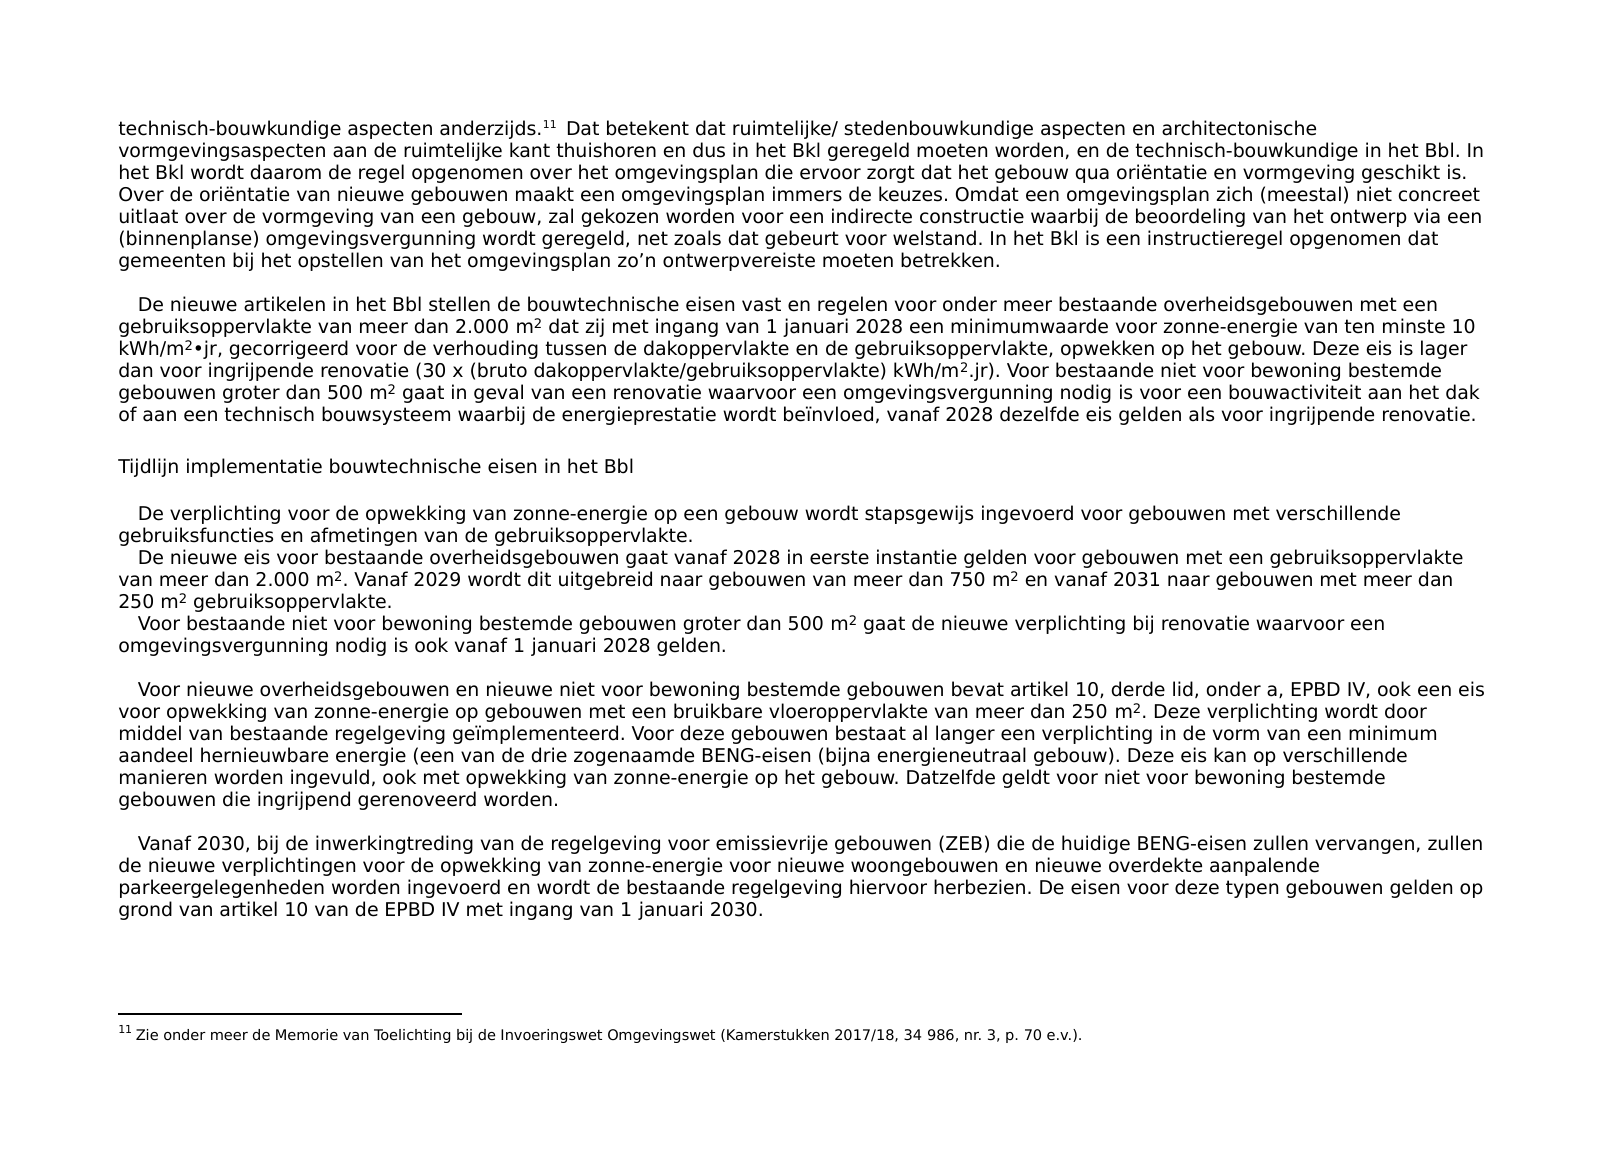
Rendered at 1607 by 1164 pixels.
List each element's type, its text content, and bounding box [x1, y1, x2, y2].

text Voor nieuwe overheidsgebouwen en nieuwe niet voor bewoning bestemde gebouwen bevat artikel 10, derde lid, onder a, EPBD IV, ook een eis voor opwekking van zonne-energie op gebouwen met een bruikbare vloeroppervlakte van meer dan 250 m2. Deze verplichting wordt door middel van bestaande regelgeving geïmplementeerd. Voor deze gebouwen bestaat al langer een verplichting in de vorm van een minimum aandeel hernieuwbare energie (een van de drie zogenaamde BENG-eisen (bijna energieneutraal gebouw). Deze eis kan op verschillende manieren worden ingevuld, ook met opwekking van zonne-energie op het gebouw. Datzelfde geldt voor niet voor bewoning bestemde gebouwen die ingrijpend gerenoveerd worden. [118, 679, 1488, 811]
text Vanaf 2030, bij de inwerkingtreding van de regelgeving voor emissievrije gebouwen (ZEB) die de huidige BENG-eisen zullen vervangen, zullen de nieuwe verplichtingen voor de opwekking van zonne-energie voor nieuwe woongebouwen en nieuwe overdekte aanpalende parkeergelegenheden worden ingevoerd en wordt de bestaande regelgeving hiervoor herbezien. De eisen voor deze typen gebouwen gelden op grond van artikel 10 van de EPBD IV met ingang van 1 januari 2030. [118, 833, 1488, 921]
text De nieuwe eis voor bestaande overheidsgebouwen gaat vanaf 2028 in eerste instantie gelden voor gebouwen met een gebruiksoppervlakte van meer dan 2.000 m2. Vanaf 2029 wordt dit uitgebreid naar gebouwen van meer dan 750 m2 en vanaf 2031 naar gebouwen met meer dan 250 m2 gebruiksoppervlakte. [118, 547, 1488, 613]
text Zie onder meer de Memorie van Toelichting bij de Invoeringswet Omgevingswet (Kamerstukken 2017/18, 34 986, nr. 3, p. 70 e.v.). [118, 1023, 1488, 1045]
subtitle Tijdlijn implementatie bouwtechnische eisen in het Bbl [118, 456, 1488, 478]
text technisch-bouwkundige aspecten anderzijds. Dat betekent dat ruimtelijke/ stedenbouwkundige aspecten en architectonische vormgevingsaspecten aan de ruimtelijke kant thuishoren en dus in het Bkl geregeld moeten worden, en de technisch-bouwkundige in het Bbl. In het Bkl wordt daarom de regel opgenomen over het omgevingsplan die ervoor zorgt dat het gebouw qua oriëntatie en vormgeving geschikt is. Over de oriëntatie van nieuwe gebouwen maakt een omgevingsplan immers de keuzes. Omdat een omgevingsplan zich (meestal) niet concreet uitlaat over de vormgeving van een gebouw, zal gekozen worden voor een indirecte constructie waarbij de beoordeling van het ontwerp via een (binnenplanse) omgevingsvergunning wordt geregeld, net zoals dat gebeurt voor welstand. In het Bkl is een instructieregel opgenomen dat gemeenten bij het opstellen van het omgevingsplan zo’n ontwerpvereiste moeten betrekken. [118, 118, 1488, 272]
text De verplichting voor de opwekking van zonne-energie op een gebouw wordt stapsgewijs ingevoerd voor gebouwen met verschillende gebruiksfuncties en afmetingen van de gebruiksoppervlakte. [118, 503, 1488, 547]
text Voor bestaande niet voor bewoning bestemde gebouwen groter dan 500 m2 gaat de nieuwe verplichting bij renovatie waarvoor een omgevingsvergunning nodig is ook vanaf 1 januari 2028 gelden. [118, 613, 1488, 657]
text De nieuwe artikelen in het Bbl stellen de bouwtechnische eisen vast en regelen voor onder meer bestaande overheidsgebouwen met een gebruiksoppervlakte van meer dan 2.000 m2 dat zij met ingang van 1 januari 2028 een minimumwaarde voor zonne-energie van ten minste 10 kWh/m2•jr, gecorrigeerd voor de verhouding tussen de dakoppervlakte en de gebruiksoppervlakte, opwekken op het gebouw. Deze eis is lager dan voor ingrijpende renovatie (30 x (bruto dakoppervlakte/gebruiksoppervlakte) kWh/m2.jr). Voor bestaande niet voor bewoning bestemde gebouwen groter dan 500 m2 gaat in geval van een renovatie waarvoor een omgevingsvergunning nodig is voor een bouwactiviteit aan het dak of aan een technisch bouwsysteem waarbij de energieprestatie wordt beïnvloed, vanaf 2028 dezelfde eis gelden als voor ingrijpende renovatie. [118, 294, 1488, 426]
